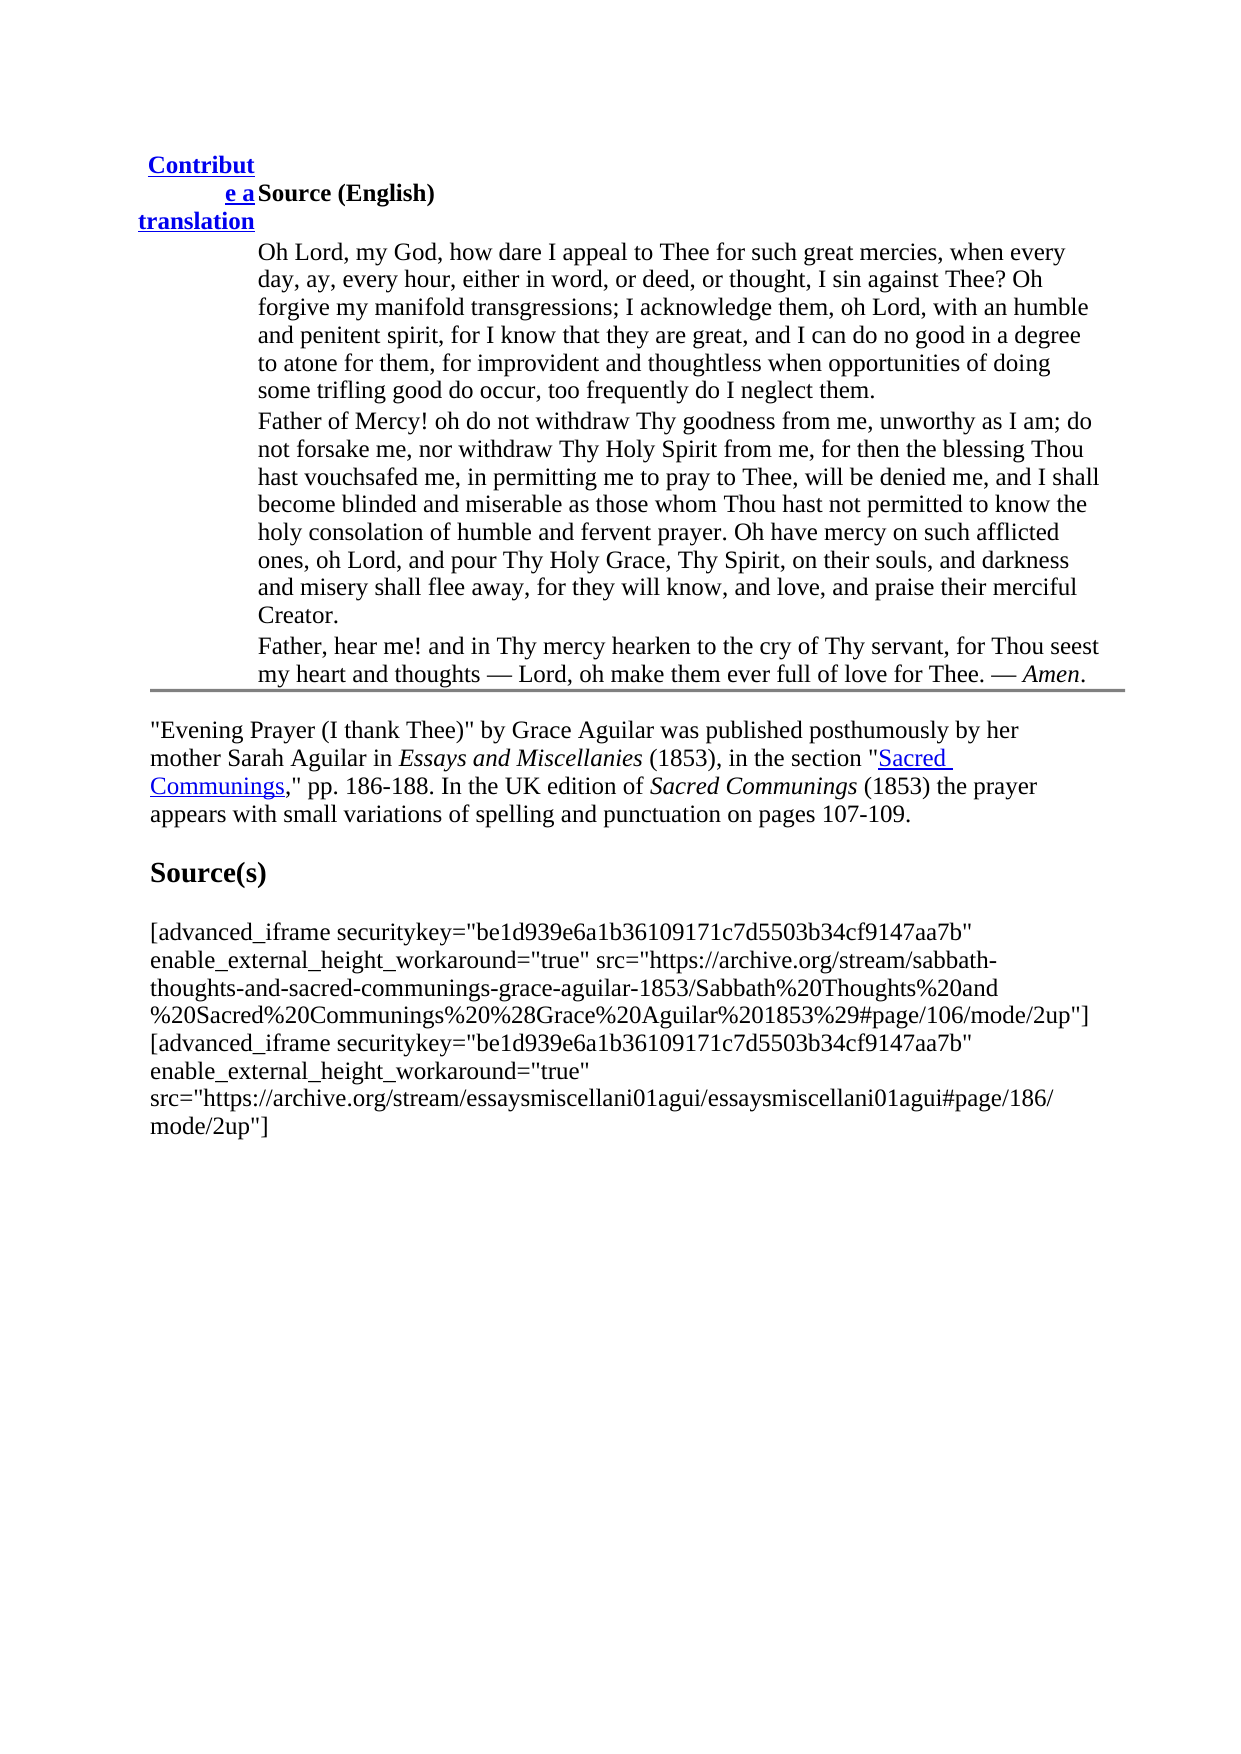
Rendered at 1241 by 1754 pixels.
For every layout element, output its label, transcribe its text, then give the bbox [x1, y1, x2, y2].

text "Evening Prayer (I thank Thee)" by Grace Aguilar was published posthumously by her mother Sarah Aguilar in Essays and Miscellanies (1853), in the section "Sacred Communings," pp. 186-188. In the UK edition of Sacred Communings (1853) the prayer appears with small variations of spelling and punctuation on pages 107-109. [150, 717, 1090, 827]
table_cell [135, 236, 256, 406]
table_cell Oh Lord, my God, how dare I appeal to Thee for such great mercies, when every day, ay, every hour, either in word, or deed, or thought, I sin against Thee? Oh forgive my manifold transgressions; I acknowledge them, oh Lord, with an humble and penitent spirit, for I know that they are great, and I can do no good in a degree to atone for them, for improvident and thoughtless when opportunities of doing some trifling good do occur, too frequently do I neglect them. [256, 236, 1105, 406]
subtitle Source(s) [150, 857, 1090, 889]
table_header Contribute a translation [135, 150, 256, 236]
table_cell [135, 630, 256, 689]
text [advanced_iframe securitykey="be1d939e6a1b36109171c7d5503b34cf9147aa7b" enable_external_height_workaround="true" src="https://archive.org/stream/sabbath-thoughts-and-sacred-communings-grace-aguilar-1853/Sabbath%20Thoughts%20and%20Sacred%20Communings%20%28Grace%20Aguilar%201853%29#page/106/mode/2up"] [advanced_iframe securitykey="be1d939e6a1b36109171c7d5503b34cf9147aa7b" enable_external_height_workaround="true" src="https://archive.org/stream/essaysmiscellani01agui/essaysmiscellani01agui#page/186/mode/2up"] [150, 918, 1090, 1140]
table_header Source (English) [256, 150, 1105, 236]
table_cell [135, 406, 256, 630]
table_cell Father of Mercy! oh do not withdraw Thy goodness from me, unworthy as I am; do not forsake me, nor withdraw Thy Holy Spirit from me, for then the blessing Thou hast vouchsafed me, in permitting me to pray to Thee, will be denied me, and I shall become blinded and miserable as those whom Thou hast not permitted to know the holy consolation of humble and fervent prayer. Oh have mercy on such afflicted ones, oh Lord, and pour Thy Holy Grace, Thy Spirit, on their souls, and darkness and misery shall flee away, for they will know, and love, and praise their merciful Creator. [256, 406, 1105, 630]
table_cell Father, hear me! and in Thy mercy hearken to the cry of Thy servant, for Thou seest my heart and thoughts — Lord, oh make them ever full of love for Thee. — Amen. [256, 630, 1105, 688]
